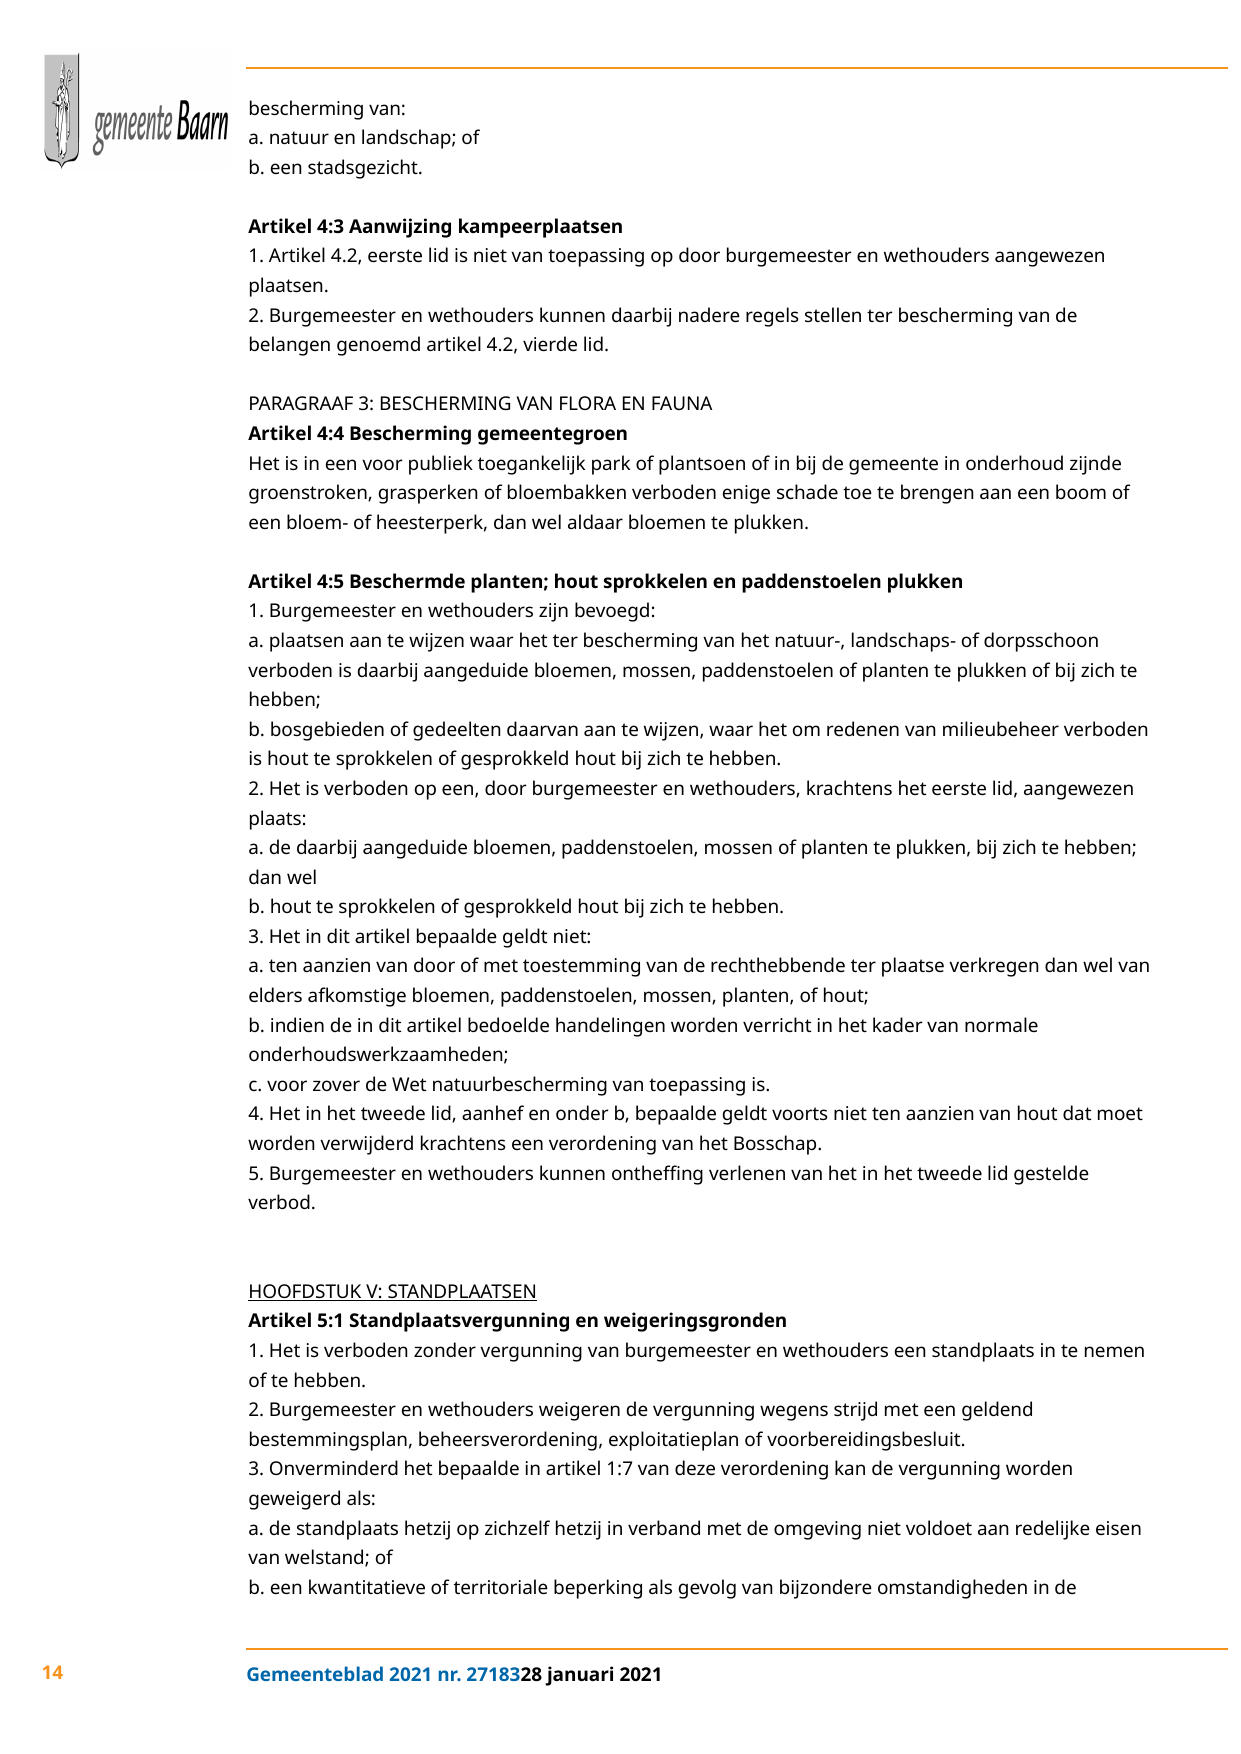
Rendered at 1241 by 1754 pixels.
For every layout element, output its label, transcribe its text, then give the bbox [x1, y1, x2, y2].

text 2. Het is verboden op een, door burgemeester en wethouders, krachtens het eerste lid, aangewezen plaats: [248, 775, 1152, 831]
text a. ten aanzien van door of met toestemming van de rechthebbende ter plaatse verkregen dan wel van elders afkomstige bloemen, paddenstoelen, mossen, planten, of hout; [248, 953, 1152, 1008]
text b. een kwantitatieve of territoriale beperking als gevolg van bijzondere omstandigheden in de [248, 1574, 1152, 1600]
text 2. Burgemeester en wethouders kunnen daarbij nadere regels stellen ter bescherming van de belangen genoemd artikel 4.2, vierde lid. [248, 302, 1152, 357]
text 1. Artikel 4.2, eerste lid is niet van toepassing op door burgemeester en wethouders aangewezen plaatsen. [248, 243, 1152, 298]
text PARAGRAAF 3: BESCHERMING VAN FLORA EN FAUNA [248, 391, 1152, 416]
text 4. Het in het tweede lid, aanhef en onder b, bepaalde geldt voorts niet ten aanzien van hout dat moet worden verwijderd krachtens een verordening van het Bosschap. [248, 1101, 1152, 1156]
text 2. Burgemeester en wethouders weigeren de vergunning wegens strijd met een geldend bestemmingsplan, beheersverordening, exploitatieplan of voorbereidingsbesluit. [248, 1396, 1152, 1452]
text 3. Onverminderd het bepaalde in artikel 1:7 van deze verordening kan de vergunning worden geweigerd als: [248, 1456, 1152, 1511]
text Artikel 4:4 Bescherming gemeentegroen [248, 420, 1152, 446]
text 1. Het is verboden zonder vergunning van burgemeester en wethouders een standplaats in te nemen of te hebben. [248, 1337, 1152, 1393]
text 5. Burgemeester en wethouders kunnen ontheffing verlenen van het in het tweede lid gestelde verbod. [248, 1160, 1152, 1215]
text Artikel 4:5 Beschermde planten; hout sprokkelen en paddenstoelen plukken [248, 568, 1152, 594]
text a. plaatsen aan te wijzen waar het ter bescherming van het natuur-, landschaps- of dorpsschoon verboden is daarbij aangeduide bloemen, mossen, paddenstoelen of planten te plukken of bij zich te hebben; [248, 627, 1152, 712]
text b. een stadsgezicht. [248, 154, 1152, 180]
text b. bosgebieden of gedeelten daarvan aan te wijzen, waar het om redenen van milieubeheer verboden is hout te sprokkelen of gesprokkeld hout bij zich te hebben. [248, 716, 1152, 771]
text Artikel 4:3 Aanwijzing kampeerplaatsen [248, 213, 1152, 239]
text Het is in een voor publiek toegankelijk park of plantsoen of in bij de gemeente in onderhoud zijnde groenstroken, grasperken of bloembakken verboden enige schade toe te brengen aan een boom of een bloem- of heesterperk, dan wel aldaar bloemen te plukken. [248, 450, 1152, 535]
text c. voor zover de Wet natuurbescherming van toepassing is. [248, 1071, 1152, 1097]
text Artikel 5:1 Standplaatsvergunning en weigeringsgronden [248, 1308, 1152, 1333]
picture [41, 47, 231, 172]
text b. hout te sprokkelen of gesprokkeld hout bij zich te hebben. [248, 893, 1152, 919]
text b. indien de in dit artikel bedoelde handelingen worden verricht in het kader van normale onderhoudswerkzaamheden; [248, 1012, 1152, 1067]
text 3. Het in dit artikel bepaalde geldt niet: [248, 923, 1152, 949]
text a. de daarbij aangeduide bloemen, paddenstoelen, mossen of planten te plukken, bij zich te hebben; dan wel [248, 834, 1152, 890]
text 1. Burgemeester en wethouders zijn bevoegd: [248, 598, 1152, 623]
text a. de standplaats hetzij op zichzelf hetzij in verband met de omgeving niet voldoet aan redelijke eisen van welstand; of [248, 1515, 1152, 1570]
text bescherming van: [248, 95, 1152, 121]
text a. natuur en landschap; of [248, 124, 1152, 150]
text HOOFDSTUK V: STANDPLAATSEN [248, 1278, 1152, 1304]
